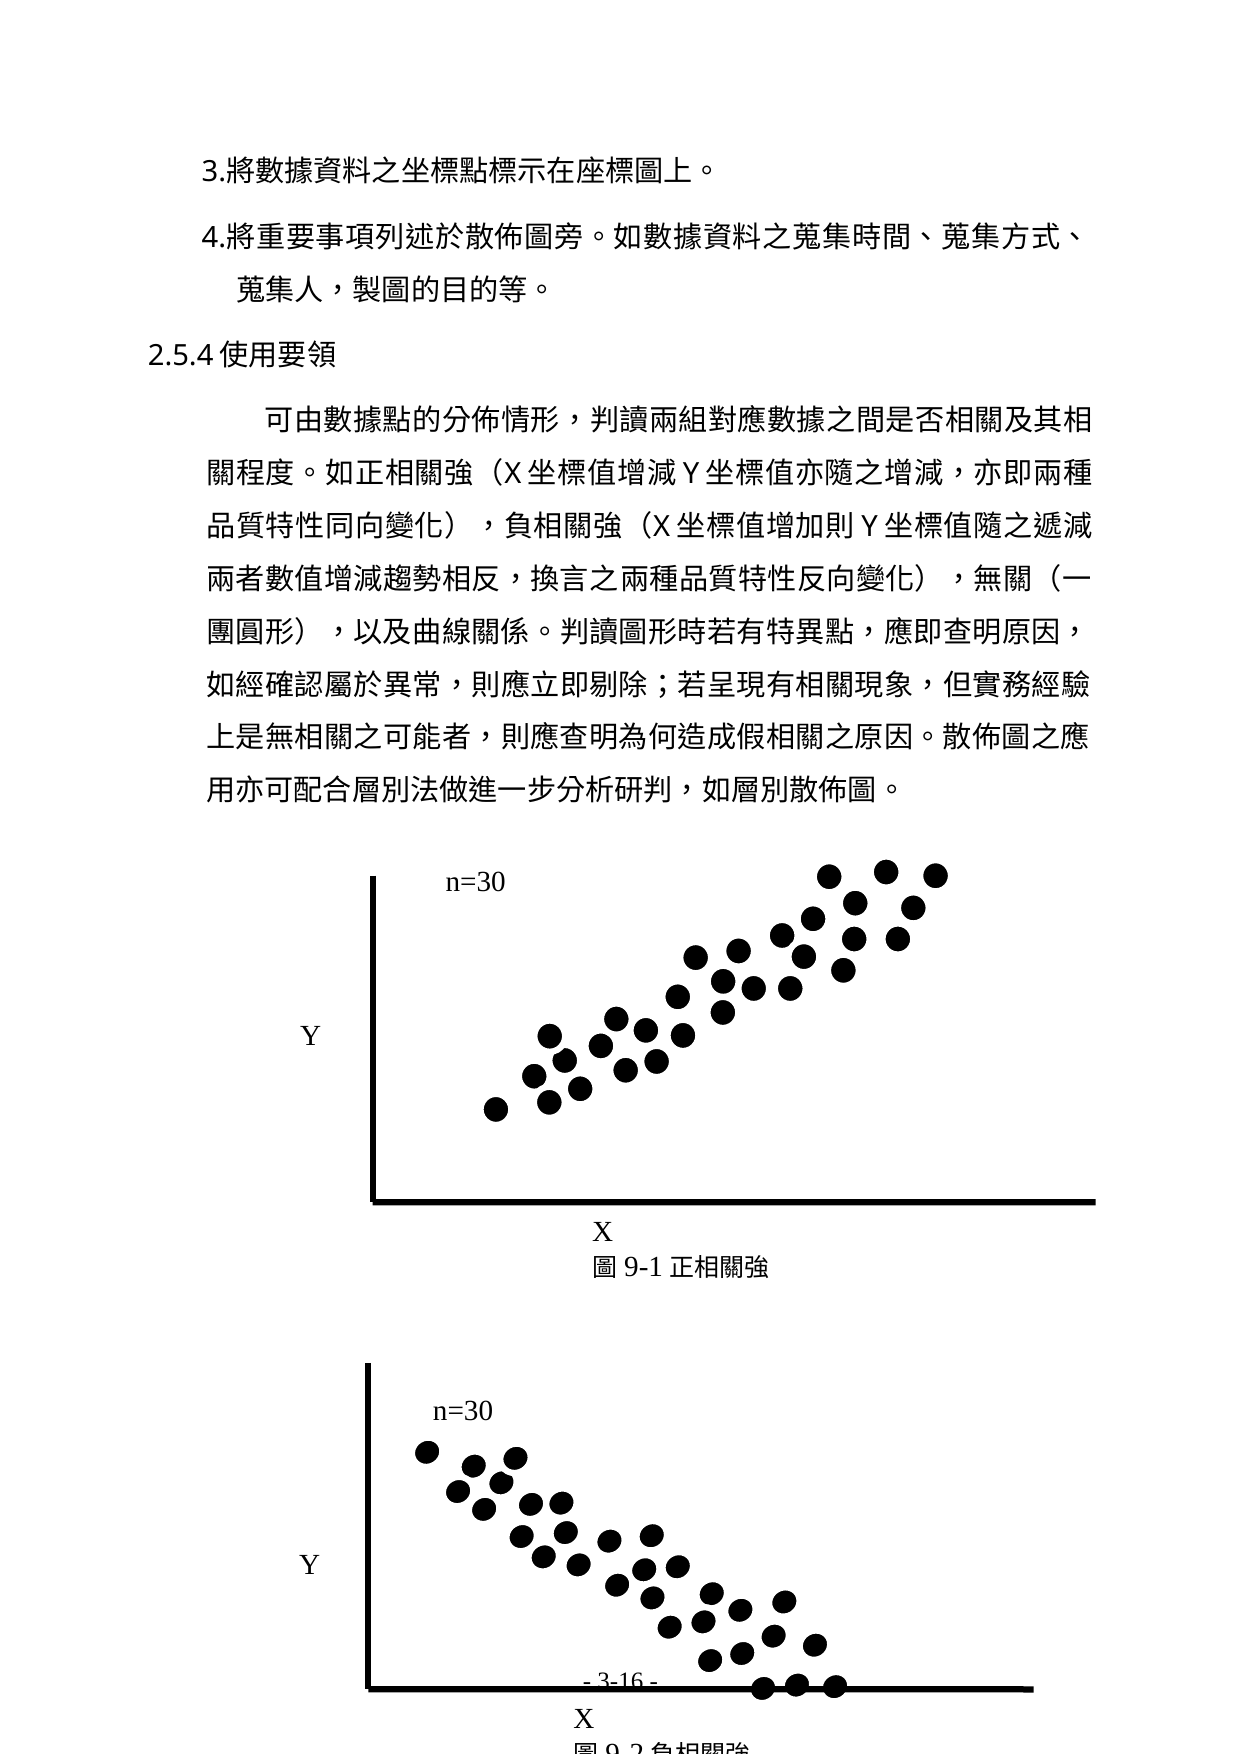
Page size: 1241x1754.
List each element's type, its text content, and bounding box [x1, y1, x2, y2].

subtitle 2.5.4使用要領 [148, 331, 1092, 374]
text 4.將重要事項列述於散佈圖旁。如數據資料之蒐集時間、蒐集方式、蒐集人，製圖的目的等。 [201, 213, 1092, 308]
text 可由數據點的分佈情形，判讀兩組對應數據之間是否相關及其相關程度。如正相關強（X坐標值增減Y坐標值亦隨之增減，亦即兩種品質特性同向變化），負相關強（X坐標值增加則Y坐標值隨之遞減，兩者數值增減趨勢相反，換言之兩種品質特性反向變化），無關（一團圓形），以及曲線關係。判讀圖形時若有特異點，應即查明原因，如經確認屬於異常，則應立即剔除；若呈現有相關現象，但實務經驗上是無相關之可能者，則應查明為何造成假相關之原因。散佈圖之應用亦可配合層別法做進一步分析研判，如層別散佈圖。 [206, 397, 1092, 809]
text 3.將數據資料之坐標點標示在座標圖上。 [201, 148, 1092, 190]
